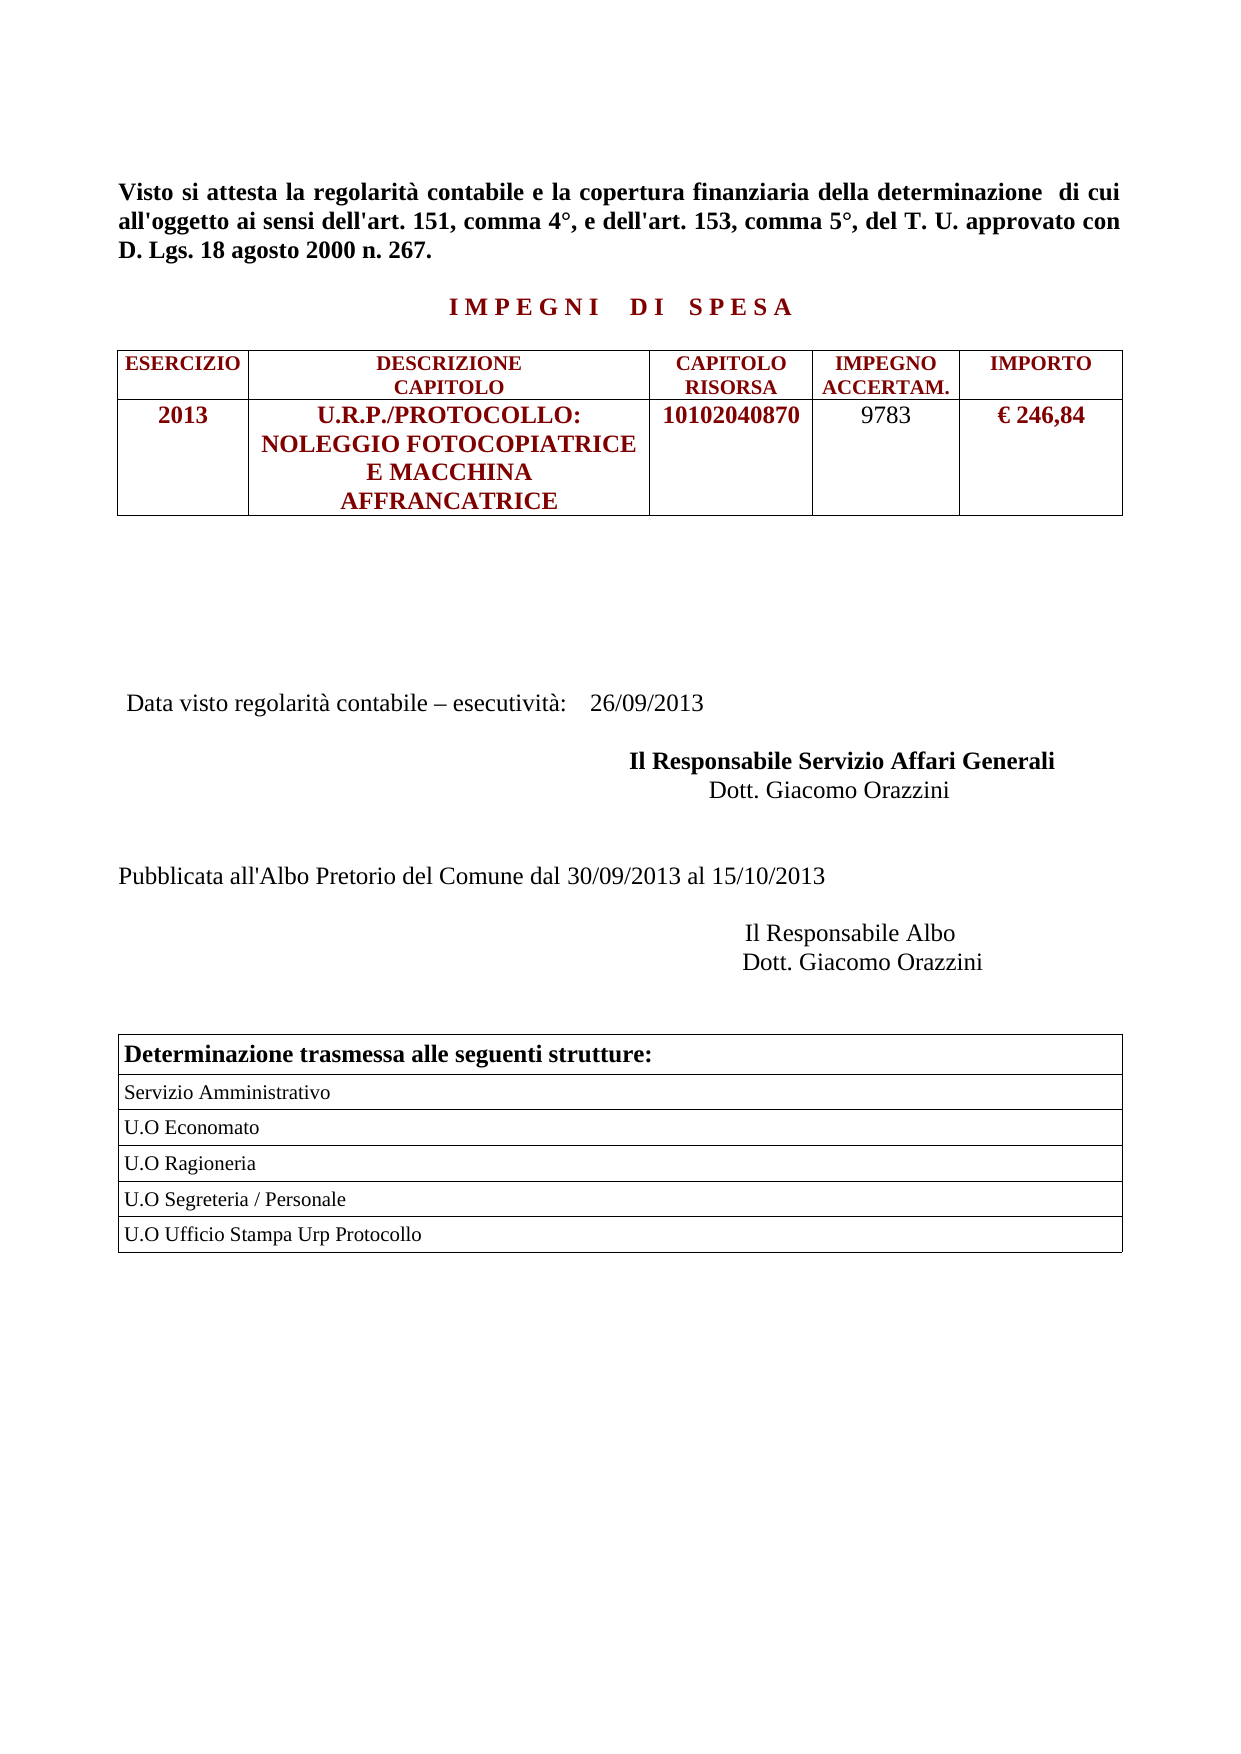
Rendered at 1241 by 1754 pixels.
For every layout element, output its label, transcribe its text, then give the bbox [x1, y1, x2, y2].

table_header [450, 1396, 569, 1424]
table_cell Il Responsabile Albo [578, 919, 1122, 947]
table_header Determinazione trasmessa alle seguenti strutture: [119, 1035, 1122, 1074]
table_header [569, 1396, 1123, 1424]
text Visto si attesta la regolarità contabile e la copertura finanziaria della determinazione di cui all'oggetto ai sensi dell'art. 151, comma 4°, e dell'art. 153, comma 5°, del T. U. approvato con D. Lgs. 18 agosto 2000 n. 267. [118, 177, 1122, 263]
table_header [120, 890, 1122, 918]
table_header [450, 574, 791, 602]
table_cell Servizio Amministrativo [119, 1075, 1122, 1109]
table_cell [116, 602, 450, 631]
table_header IMPORTO [960, 351, 1122, 399]
table_cell [119, 1425, 450, 1453]
table_header [119, 1396, 450, 1424]
table_cell Il Responsabile Servizio Affari Generali [576, 746, 1120, 775]
table_cell [450, 1425, 569, 1453]
table_cell Dott. Giacomo Orazzini [578, 947, 1122, 976]
table_header IMPEGNO ACCERTAM. [813, 351, 959, 399]
table_cell [120, 919, 450, 947]
table_cell U.O Ufficio Stampa Urp Protocollo [119, 1217, 1122, 1252]
table_cell [450, 947, 578, 976]
table_header [791, 574, 1122, 602]
table_cell [791, 717, 1120, 746]
table_cell [119, 717, 576, 746]
table_cell [119, 746, 576, 775]
table_cell [120, 947, 450, 976]
table_header Data visto regolarità contabile – esecutività: [119, 689, 576, 717]
table_cell [450, 602, 791, 631]
table_cell [450, 919, 578, 947]
text I M P E G N I D I S P E S A [118, 292, 1122, 321]
table_cell 9783 [813, 400, 959, 515]
table_header [791, 689, 1120, 717]
table_cell [569, 1425, 1123, 1453]
table_cell 10102040870 [650, 400, 812, 515]
table_header ESERCIZIO [118, 351, 248, 399]
table_cell U.O Ragioneria [119, 1146, 1122, 1181]
table_cell U.R.P./PROTOCOLLO: NOLEGGIO FOTOCOPIATRICE E MACCHINA AFFRANCATRICE [249, 400, 649, 515]
table_cell U.O Segreteria / Personale [119, 1182, 1122, 1216]
table_cell € 246,84 [960, 400, 1122, 515]
table_cell [576, 717, 791, 746]
text Pubblicata all'Albo Pretorio del Comune dal 30/09/2013 al 15/10/2013 [118, 861, 1122, 890]
table_cell [119, 775, 576, 803]
table_cell [791, 602, 1122, 631]
table_header CAPITOLO RISORSA [650, 351, 812, 399]
table_cell 2013 [118, 400, 248, 515]
table_cell Dott. Giacomo Orazzini [576, 775, 1120, 803]
table_header 26/09/2013 [576, 689, 791, 717]
table_header [116, 574, 450, 602]
table_cell U.O Economato [119, 1110, 1122, 1145]
table_header DESCRIZIONE CAPITOLO [249, 351, 649, 399]
